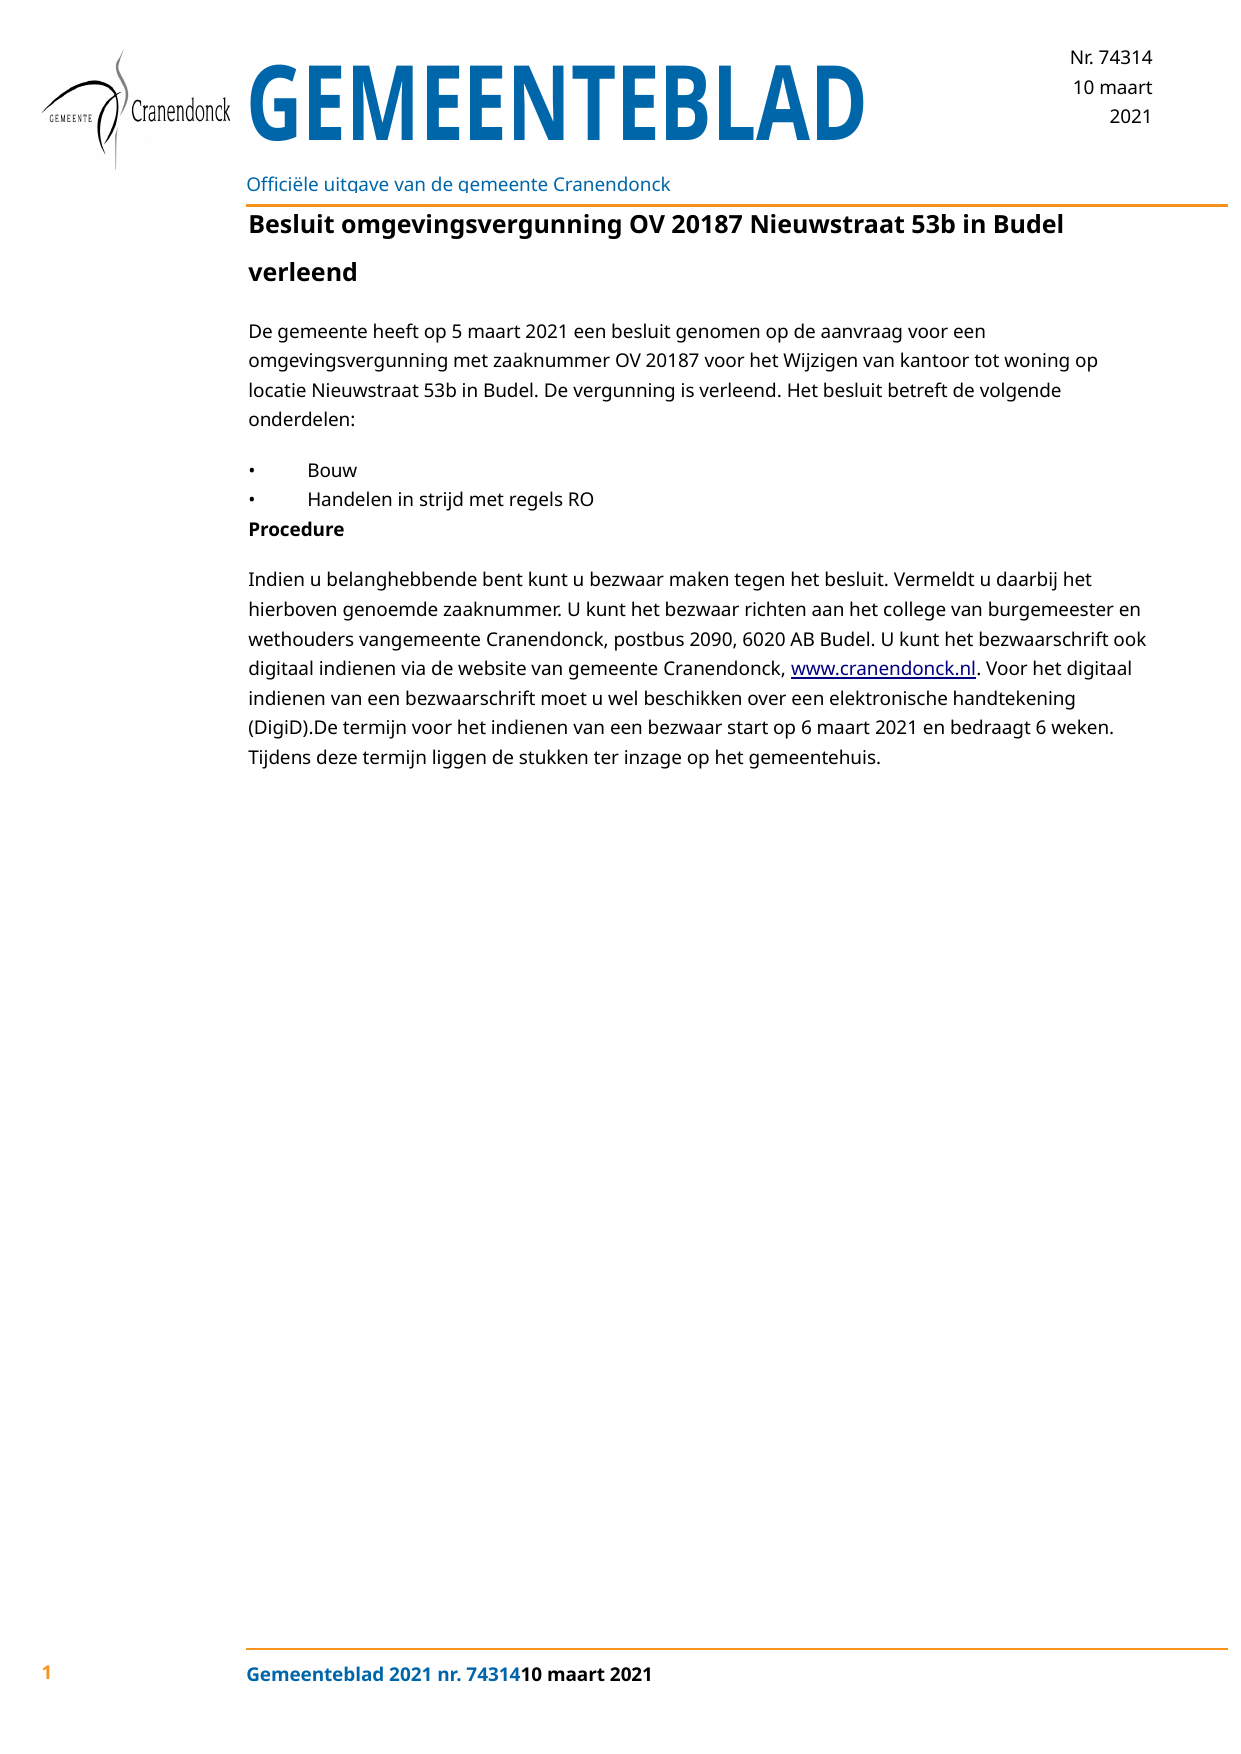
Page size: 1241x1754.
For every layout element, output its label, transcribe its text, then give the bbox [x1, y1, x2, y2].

text Procedure [248, 516, 1152, 542]
text De gemeente heeft op 5 maart 2021 een besluit genomen op de aanvraag voor een omgevingsvergunning met zaaknummer OV 20187 voor het Wijzigen van kantoor tot woning op locatie Nieuwstraat 53b in Budel. De vergunning is verleend. Het besluit betreft de volgende onderdelen: [248, 318, 1152, 432]
list Bouw [248, 457, 1152, 483]
text Indien u belanghebbende bent kunt u bezwaar maken tegen het besluit. Vermeldt u daarbij het hierboven genoemde zaaknummer. U kunt het bezwaar richten aan het college van burgemeester en wethouders vangemeente Cranendonck, postbus 2090, 6020 AB Budel. U kunt het bezwaarschrift ook digitaal indienen via de website van gemeente Cranendonck, www.cranendonck.nl. Voor het digitaal indienen van een bezwaarschrift moet u wel beschikken over een elektronische handtekening (DigiD).De termijn voor het indienen van een bezwaar start op 6 maart 2021 en bedraagt 6 weken. Tijdens deze termijn liggen de stukken ter inzage op het gemeentehuis. [248, 567, 1152, 770]
picture [41, 47, 231, 172]
list Handelen in strijd met regels RO [248, 487, 1152, 512]
text Besluit omgevingsvergunning OV 20187 Nieuwstraat 53b in Budel verleend [248, 207, 1152, 288]
